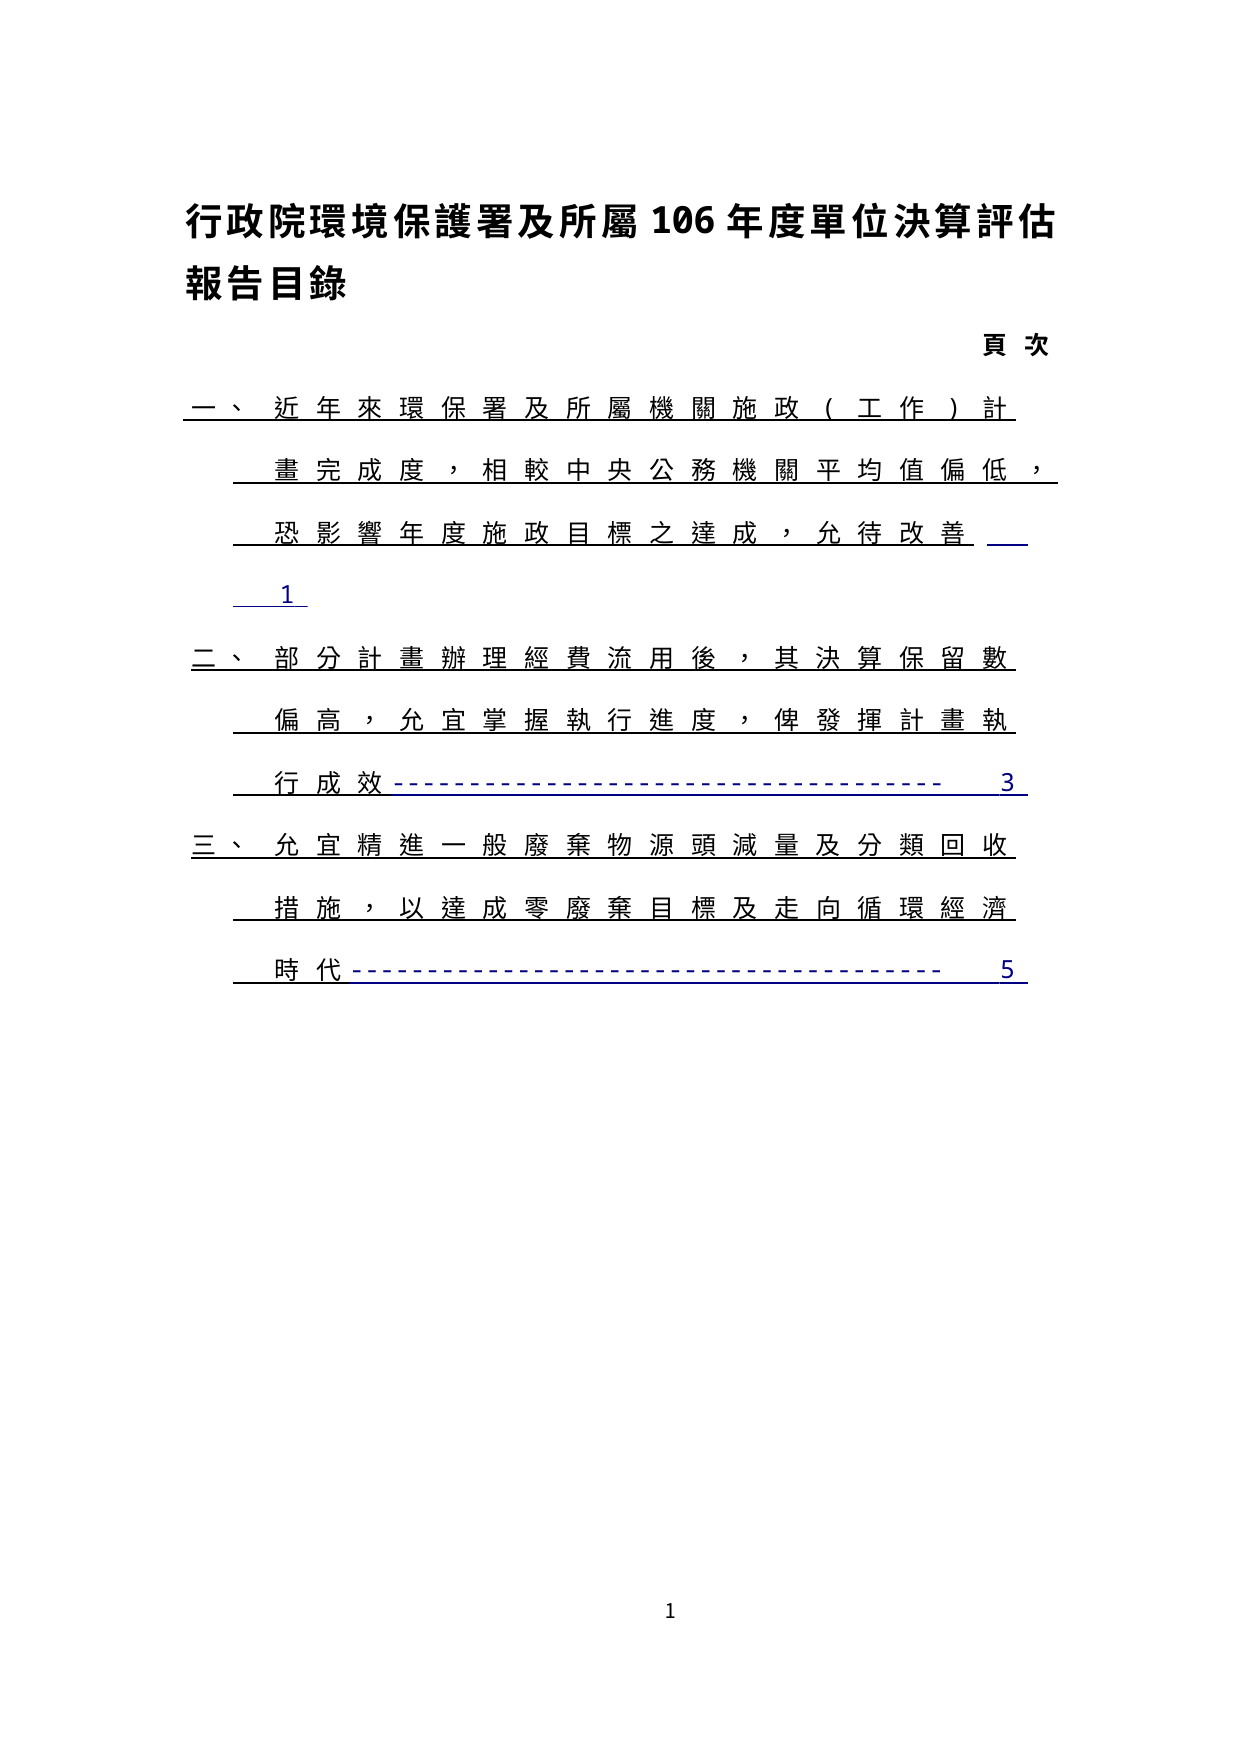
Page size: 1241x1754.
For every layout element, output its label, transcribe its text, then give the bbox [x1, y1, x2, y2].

text 二、部分計畫辦理經費流用後，其決算保留數偏高，允宜掌握執行進度，俾發揮計畫執行成效 3 [183, 615, 1028, 802]
text 行政院環境保護署及所屬106年度單位決算評估報告目錄 [168, 177, 1058, 302]
text 三、允宜精進一般廢棄物源頭減量及分類回收措施，以達成零廢棄目標及走向循環經濟時代 5 [183, 802, 1028, 990]
text 一、近年來環保署及所屬機關施政(工作)計畫完成度，相較中央公務機關平均值偏低，恐影響年度施政目標之達成，允待改善 1 [183, 365, 1028, 615]
text 頁次 [183, 302, 1058, 365]
